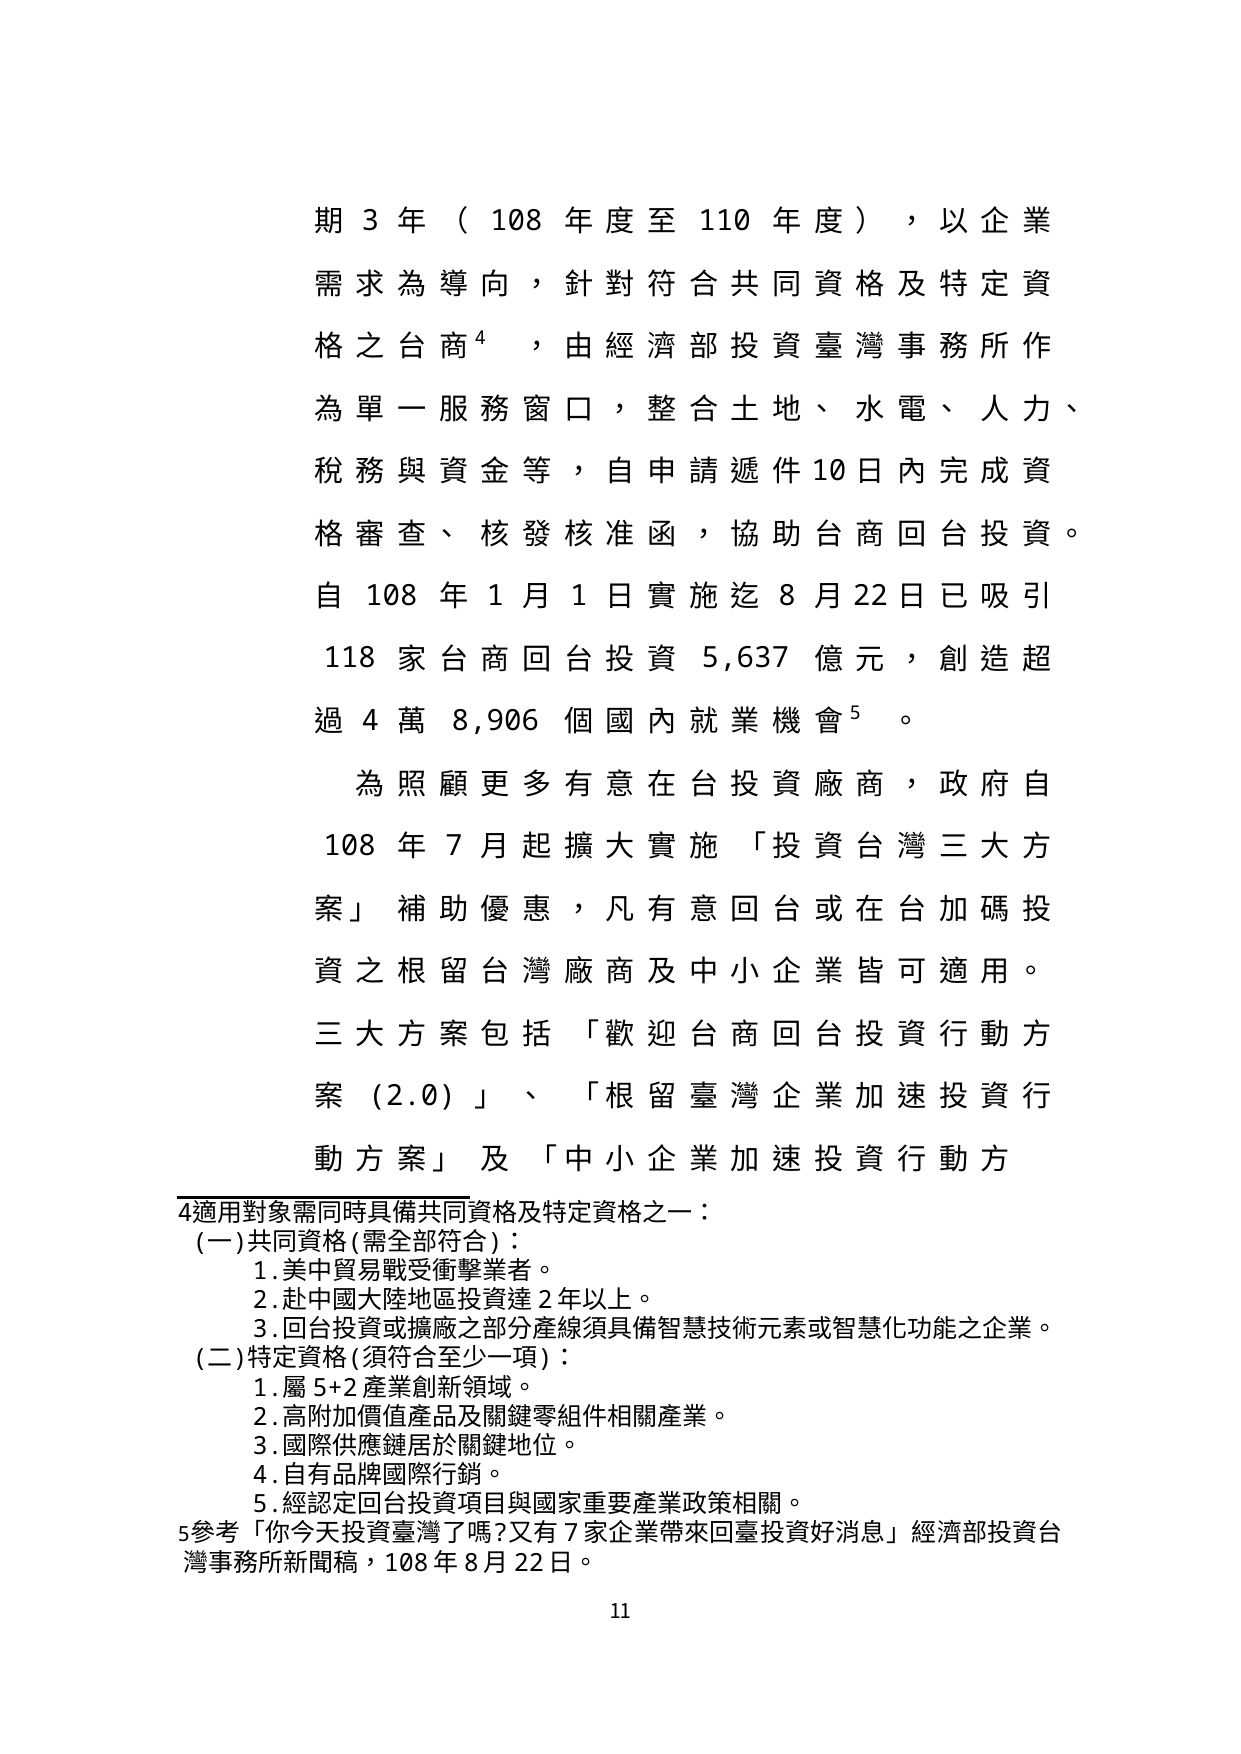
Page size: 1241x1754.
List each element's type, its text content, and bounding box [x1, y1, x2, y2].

text 為照顧更多有意在台投資廠商，政府自108年7月起擴大實施「投資台灣三大方案」補助優惠，凡有意回台或在台加碼投資之根留台灣廠商及中小企業皆可適用。三大方案包括「歡迎台商回台投資行動方案(2.0)」、「根留臺灣企業加速投資行動方案」及「中小企業加速投資行動方 [271, 740, 1058, 1177]
text 5.經認定回台投資項目與國家重要產業政策相關。 [177, 1489, 1063, 1518]
text 3.國際供應鏈居於關鍵地位。 [177, 1431, 1063, 1460]
text 3.回台投資或擴廠之部分產線須具備智慧技術元素或智慧化功能之企業。 [177, 1314, 1063, 1343]
text 2.赴中國大陸地區投資達2年以上。 [177, 1285, 1063, 1314]
text 1.屬5+2產業創新領域。 [177, 1373, 1063, 1402]
text 復為引導受美中貿易衝突影響之優質台商返台投資，行政院自108年1月1日起實施「歡迎台商回台投資行動方案」，為期3年（108年度至110年度），以企業需求為導向，針對符合共同資格及特定資格之台商，由經濟部投資臺灣事務所作為單一服務窗口，整合土地、水電、人力、稅務與資金等，自申請遞件10日內完成資格審查、核發核准函，協助台商回台投資。自108年1月1日實施迄8月22日已吸引118家台商回台投資5,637億元，創造超過4萬8,906個國內就業機會。 [271, 177, 1058, 740]
text 適用對象需同時具備共同資格及特定資格之一： [177, 1198, 1063, 1227]
text (二)特定資格(須符合至少一項)： [177, 1343, 1063, 1373]
text 1.美中貿易戰受衝擊業者。 [177, 1256, 1063, 1285]
text (一)共同資格(需全部符合)： [177, 1227, 1063, 1256]
text 4.自有品牌國際行銷。 [177, 1460, 1063, 1489]
text 參考「你今天投資臺灣了嗎?又有7家企業帶來回臺投資好消息」經濟部投資台灣事務所新聞稿，108年8月22日。 [177, 1518, 1063, 1577]
text 2.高附加價值產品及關鍵零組件相關產業。 [177, 1402, 1063, 1431]
